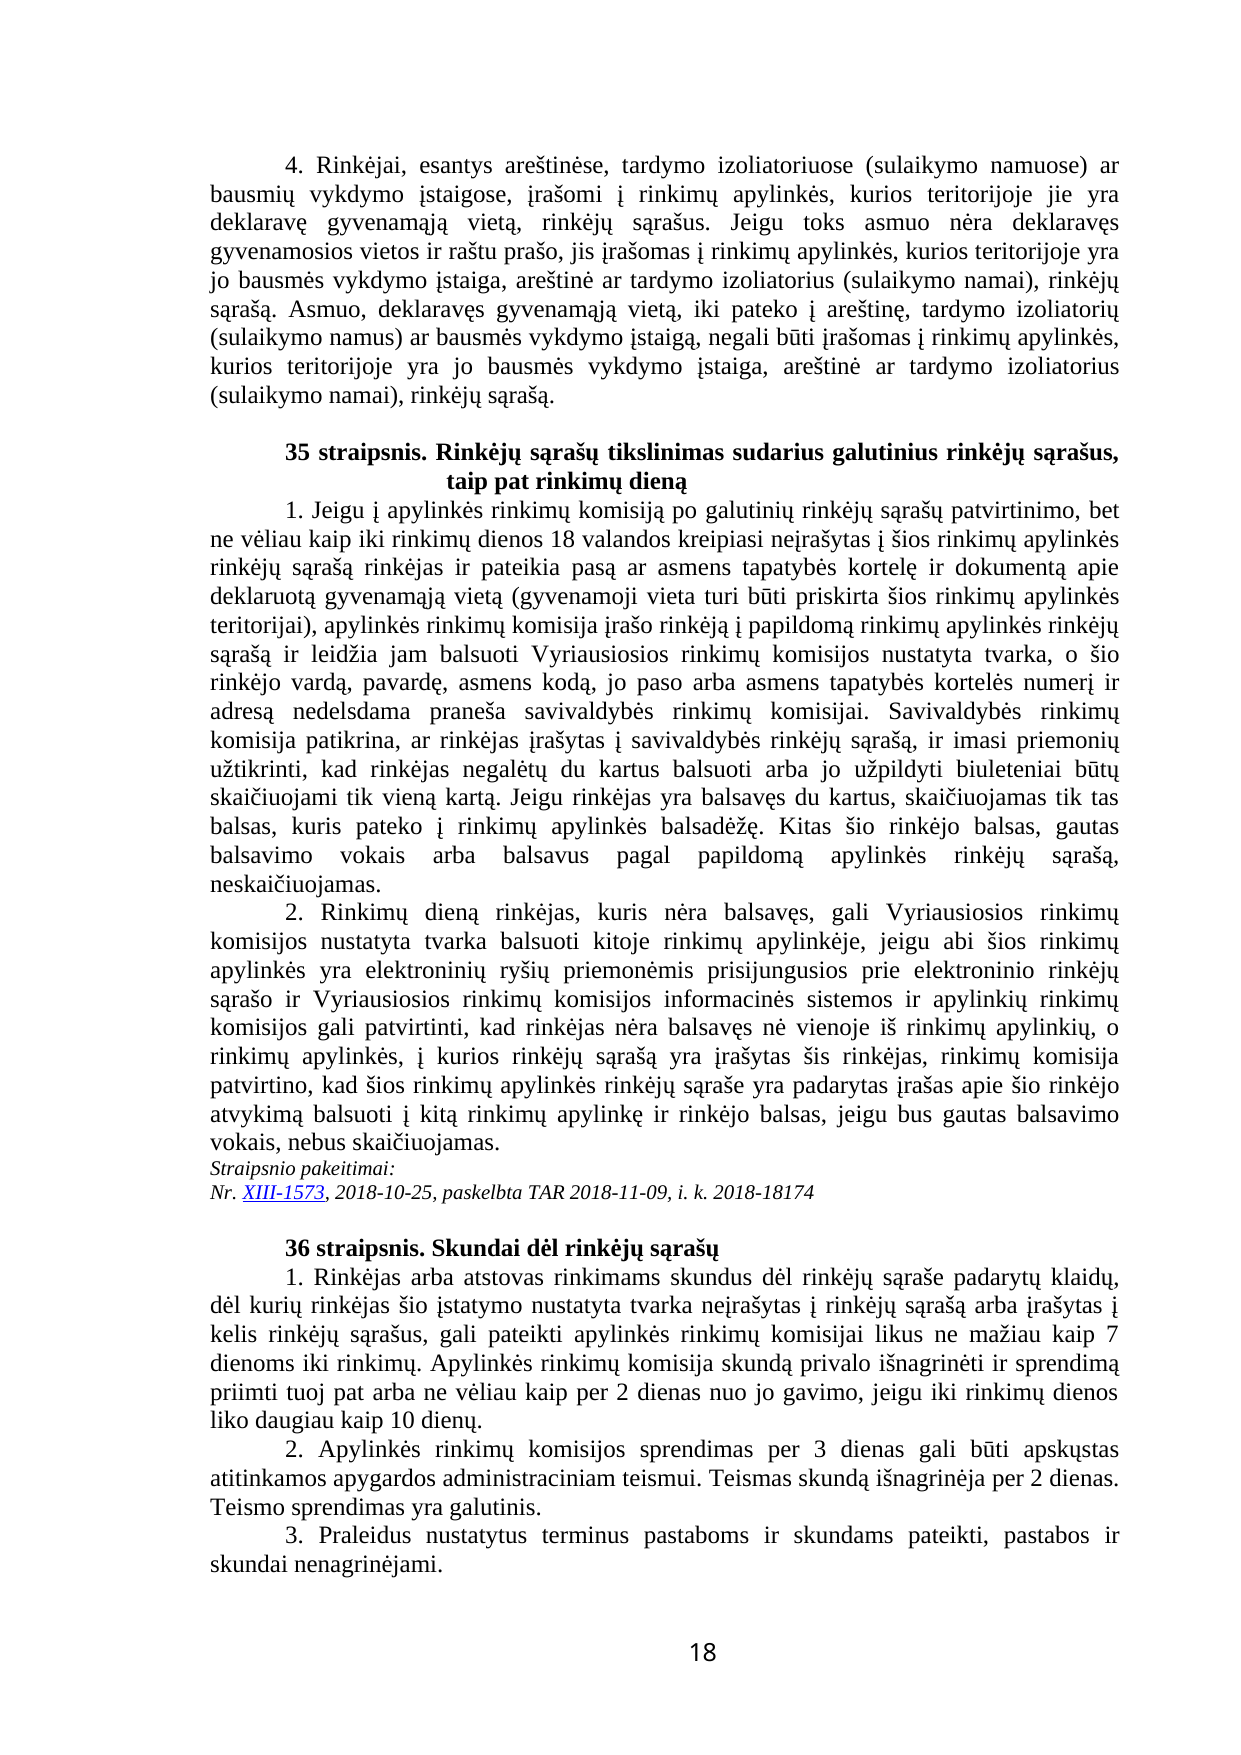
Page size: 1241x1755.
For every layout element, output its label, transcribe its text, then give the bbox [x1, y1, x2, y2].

text 3. Praleidus nustatytus terminus pastaboms ir skundams pateikti, pastabos ir skundai nenagrinėjami. [210, 1521, 1120, 1578]
text 2. Rinkimų dieną rinkėjas, kuris nėra balsavęs, gali Vyriausiosios rinkimų komisijos nustatyta tvarka balsuoti kitoje rinkimų apylinkėje, jeigu abi šios rinkimų apylinkės yra elektroninių ryšių priemonėmis prisijungusios prie elektroninio rinkėjų sąrašo ir Vyriausiosios rinkimų komisijos informacinės sistemos ir apylinkių rinkimų komisijos gali patvirtinti, kad rinkėjas nėra balsavęs nė vienoje iš rinkimų apylinkių, o rinkimų apylinkės, į kurios rinkėjų sąrašą yra įrašytas šis rinkėjas, rinkimų komisija patvirtino, kad šios rinkimų apylinkės rinkėjų sąraše yra padarytas įrašas apie šio rinkėjo atvykimą balsuoti į kitą rinkimų apylinkę ir rinkėjo balsas, jeigu bus gautas balsavimo vokais, nebus skaičiuojamas. [210, 897, 1120, 1156]
text 1. Jeigu į apylinkės rinkimų komisiją po galutinių rinkėjų sąrašų patvirtinimo, bet ne vėliau kaip iki rinkimų dienos 18 valandos kreipiasi neįrašytas į šios rinkimų apylinkės rinkėjų sąrašą rinkėjas ir pateikia pasą ar asmens tapatybės kortelę ir dokumentą apie deklaruotą gyvenamąją vietą (gyvenamoji vieta turi būti priskirta šios rinkimų apylinkės teritorijai), apylinkės rinkimų komisija įrašo rinkėją į papildomą rinkimų apylinkės rinkėjų sąrašą ir leidžia jam balsuoti Vyriausiosios rinkimų komisijos nustatyta tvarka, o šio rinkėjo vardą, pavardę, asmens kodą, jo paso arba asmens tapatybės kortelės numerį ir adresą nedelsdama praneša savivaldybės rinkimų komisijai. Savivaldybės rinkimų komisija patikrina, ar rinkėjas įrašytas į savivaldybės rinkėjų sąrašą, ir imasi priemonių užtikrinti, kad rinkėjas negalėtų du kartus balsuoti arba jo užpildyti biuleteniai būtų skaičiuojami tik vieną kartą. Jeigu rinkėjas yra balsavęs du kartus, skaičiuojamas tik tas balsas, kuris pateko į rinkimų apylinkės balsadėžę. Kitas šio rinkėjo balsas, gautas balsavimo vokais arba balsavus pagal papildomą apylinkės rinkėjų sąrašą, neskaičiuojamas. [210, 495, 1120, 897]
text 4. Rinkėjai, esantys areštinėse, tardymo izoliatoriuose (sulaikymo namuose) ar bausmių vykdymo įstaigose, įrašomi į rinkimų apylinkės, kurios teritorijoje jie yra deklaravę gyvenamąją vietą, rinkėjų sąrašus. Jeigu toks asmuo nėra deklaravęs gyvenamosios vietos ir raštu prašo, jis įrašomas į rinkimų apylinkės, kurios teritorijoje yra jo bausmės vykdymo įstaiga, areštinė ar tardymo izoliatorius (sulaikymo namai), rinkėjų sąrašą. Asmuo, deklaravęs gyvenamąją vietą, iki pateko į areštinę, tardymo izoliatorių (sulaikymo namus) ar bausmės vykdymo įstaigą, negali būti įrašomas į rinkimų apylinkės, kurios teritorijoje yra jo bausmės vykdymo įstaiga, areštinė ar tardymo izoliatorius (sulaikymo namai), rinkėjų sąrašą. [210, 150, 1120, 409]
text Nr. XIII-1573, 2018-10-25, paskelbta TAR 2018-11-09, i. k. 2018-18174 [210, 1180, 1120, 1204]
text 35 straipsnis. Rinkėjų sąrašų tikslinimas sudarius galutinius rinkėjų sąrašus, taip pat rinkimų dieną [285, 437, 1120, 495]
text 1. Rinkėjas arba atstovas rinkimams skundus dėl rinkėjų sąraše padarytų klaidų, dėl kurių rinkėjas šio įstatymo nustatyta tvarka neįrašytas į rinkėjų sąrašą arba įrašytas į kelis rinkėjų sąrašus, gali pateikti apylinkės rinkimų komisijai likus ne mažiau kaip 7 dienoms iki rinkimų. Apylinkės rinkimų komisija skundą privalo išnagrinėti ir sprendimą priimti tuoj pat arba ne vėliau kaip per 2 dienas nuo jo gavimo, jeigu iki rinkimų dienos liko daugiau kaip 10 dienų. [210, 1262, 1120, 1434]
text 2. Apylinkės rinkimų komisijos sprendimas per 3 dienas gali būti apskųstas atitinkamos apygardos administraciniam teismui. Teismas skundą išnagrinėja per 2 dienas. Teismo sprendimas yra galutinis. [210, 1434, 1120, 1521]
text 36 straipsnis. Skundai dėl rinkėjų sąrašų [210, 1233, 1120, 1262]
text Straipsnio pakeitimai: [210, 1156, 1120, 1180]
